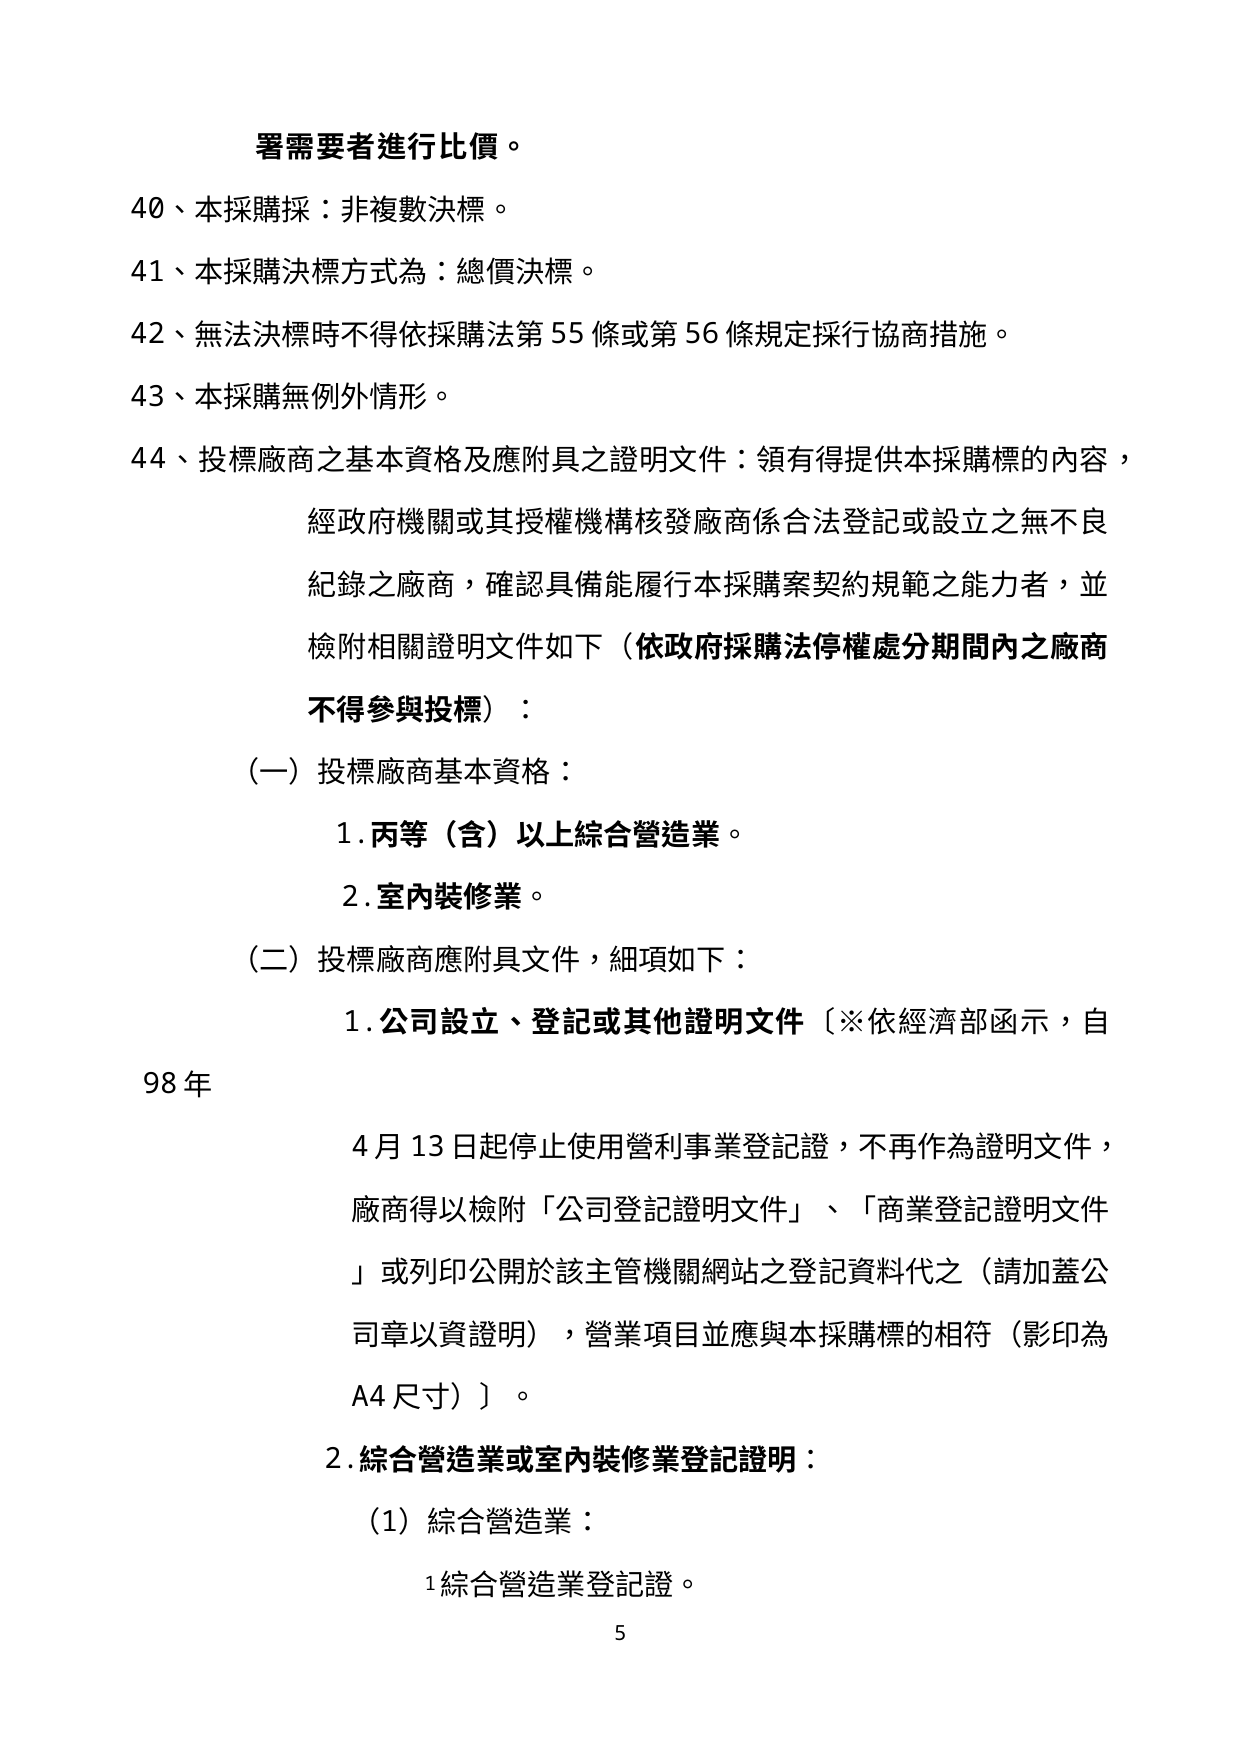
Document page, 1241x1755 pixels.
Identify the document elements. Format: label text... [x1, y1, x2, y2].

text 2.室內裝修業。 [184, 853, 1110, 916]
text （一）投標廠商基本資格： [142, 728, 1110, 791]
list 本採購決標方式為：總價決標。 [130, 228, 1110, 291]
text 2.綜合營造業或室內裝修業登記證明： [272, 1416, 1110, 1478]
text 1.公司設立、登記或其他證明文件〔※依經濟部函示，自98年 [142, 978, 1110, 1103]
text 4月13日起停止使用營利事業登記證，不再作為證明文件， [142, 1103, 1110, 1166]
text 」或列印公開於該主管機關網站之登記資料代之（請加蓋公 [142, 1228, 1110, 1291]
list 無法決標時不得依採購法第55條或第56條規定採行協商措施。 [130, 291, 1110, 353]
text 署需要者進行比價。 [142, 103, 1110, 166]
text 司章以資證明），營業項目並應與本採購標的相符（影印為 [142, 1291, 1110, 1353]
text 廠商得以檢附「公司登記證明文件」、「商業登記證明文件 [142, 1166, 1110, 1228]
list 本採購無例外情形。 [130, 353, 1110, 416]
text A4尺寸）〕。 [142, 1353, 1110, 1416]
text 1.丙等（含）以上綜合營造業。 [142, 791, 1110, 853]
list 本採購採：非複數決標。 [130, 166, 1110, 228]
list 投標廠商之基本資格及應附具之證明文件：領有得提供本採購標的內容，經政府機關或其授權機構核發廠商係合法登記或設立之無不良紀錄之廠商，確認具備能履行本採購案契約規範之能力者，並檢附相關證明文件如下（依政府採購法停權處分期間內之廠商不得參與投標）： [130, 416, 1110, 728]
text （1）綜合營造業： [142, 1478, 1110, 1541]
text 1綜合營造業登記證。 [142, 1541, 1110, 1603]
text （二）投標廠商應附具文件，細項如下： [142, 916, 1110, 978]
